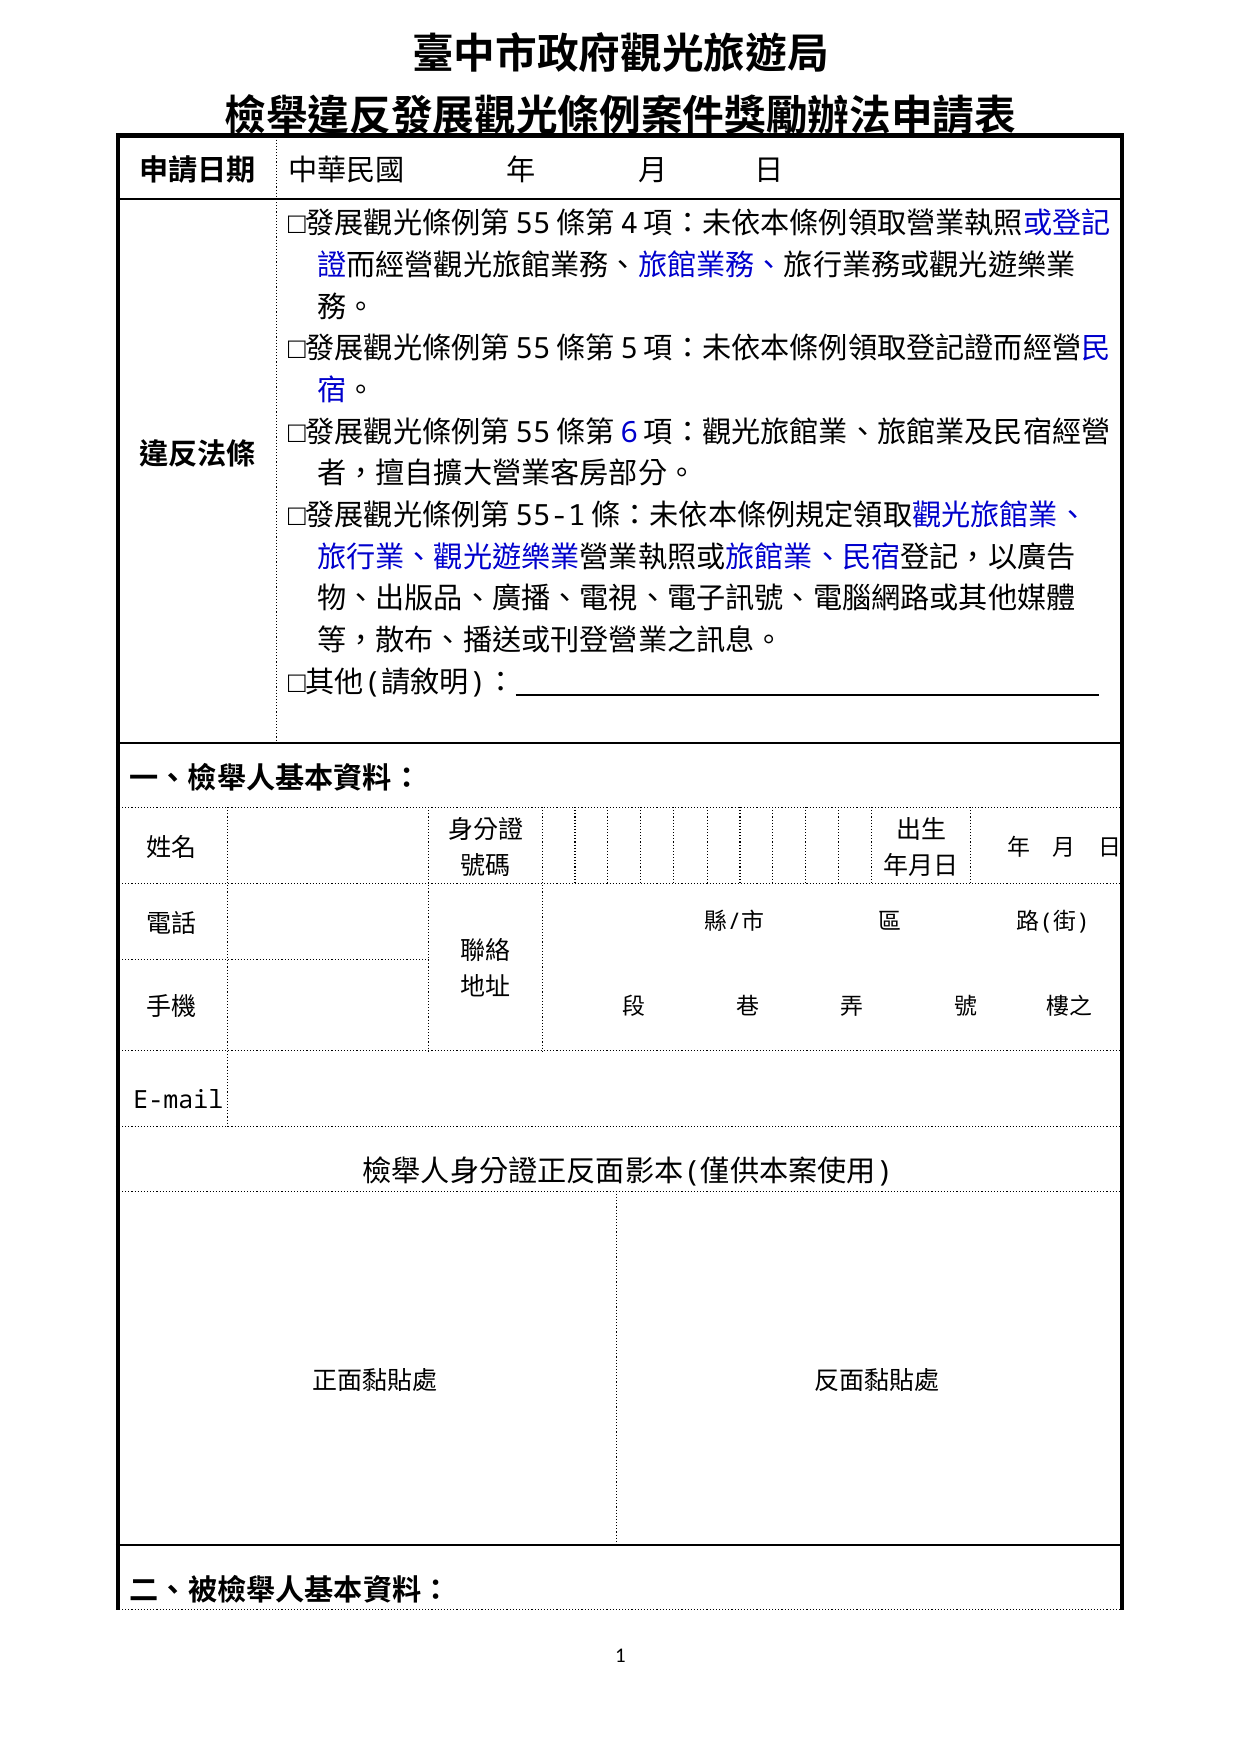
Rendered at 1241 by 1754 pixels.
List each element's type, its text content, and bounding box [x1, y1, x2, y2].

table_cell 手機 [120, 959, 228, 1050]
table_cell 聯絡 地址 [429, 883, 542, 1050]
table_cell [806, 807, 839, 883]
table_cell [674, 807, 707, 883]
table_cell [228, 1050, 1120, 1126]
table_cell 檢舉人身分證正反面影本(僅供本案使用) [120, 1126, 1120, 1191]
table_cell 正面黏貼處 [120, 1191, 617, 1544]
table_cell 姓名 [120, 807, 228, 883]
table_cell 反面黏貼處 [617, 1191, 1120, 1544]
table_cell [228, 807, 428, 883]
table_cell 二、被檢舉人基本資料： [120, 1546, 1120, 1609]
table_cell 縣/市 區 路(街) 段 巷 弄 號 樓之 [542, 883, 1120, 1050]
table_cell 違反法條 [120, 200, 277, 742]
table_header 中華民國 年 月 日 [277, 138, 1120, 198]
table_cell □發展觀光條例第55條第4項：未依本條例領取營業執照或登記證而經營觀光旅館業務、旅館業務、旅行業務或觀光遊樂業務。 □發展觀光條例第55條第5項：未依本條例領取登記證而經營民宿。 □發展觀光條例第55條第6項：觀光旅館業、旅館業及民宿經營者，擅自擴大營業客房部分。 □發展觀光條例第55-1條：未依本條例規定領取觀光旅館業、旅行業、觀光遊樂業營業執照或旅館業、民宿登記，以廣告物、出版品、廣播、電視、電子訊號、電腦網路或其他媒體等，散布、播送或刊登營業之訊息。 □其他(請敘明)： [277, 200, 1120, 742]
table_cell [575, 807, 608, 883]
table_cell [707, 807, 740, 883]
table_header 申請日期 [120, 138, 277, 198]
table_cell [641, 807, 674, 883]
table_cell E-mail [120, 1050, 228, 1126]
table_cell 出生 年月日 [872, 807, 971, 883]
table_cell 身分證 號碼 [429, 807, 542, 883]
table_cell [839, 807, 872, 883]
table_cell [542, 807, 575, 883]
text 臺中市政府觀光旅遊局 [118, 8, 1122, 71]
table_cell [773, 807, 806, 883]
table_cell [228, 883, 428, 958]
table_cell 一、檢舉人基本資料： [120, 744, 1120, 807]
table_cell 電話 [120, 883, 228, 958]
text 檢舉違反發展觀光條例案件獎勵辦法申請表 [118, 71, 1122, 133]
table_cell [740, 807, 773, 883]
table_cell [608, 807, 641, 883]
table_cell [228, 959, 428, 1050]
table_cell 年 月 日 [971, 807, 1120, 883]
